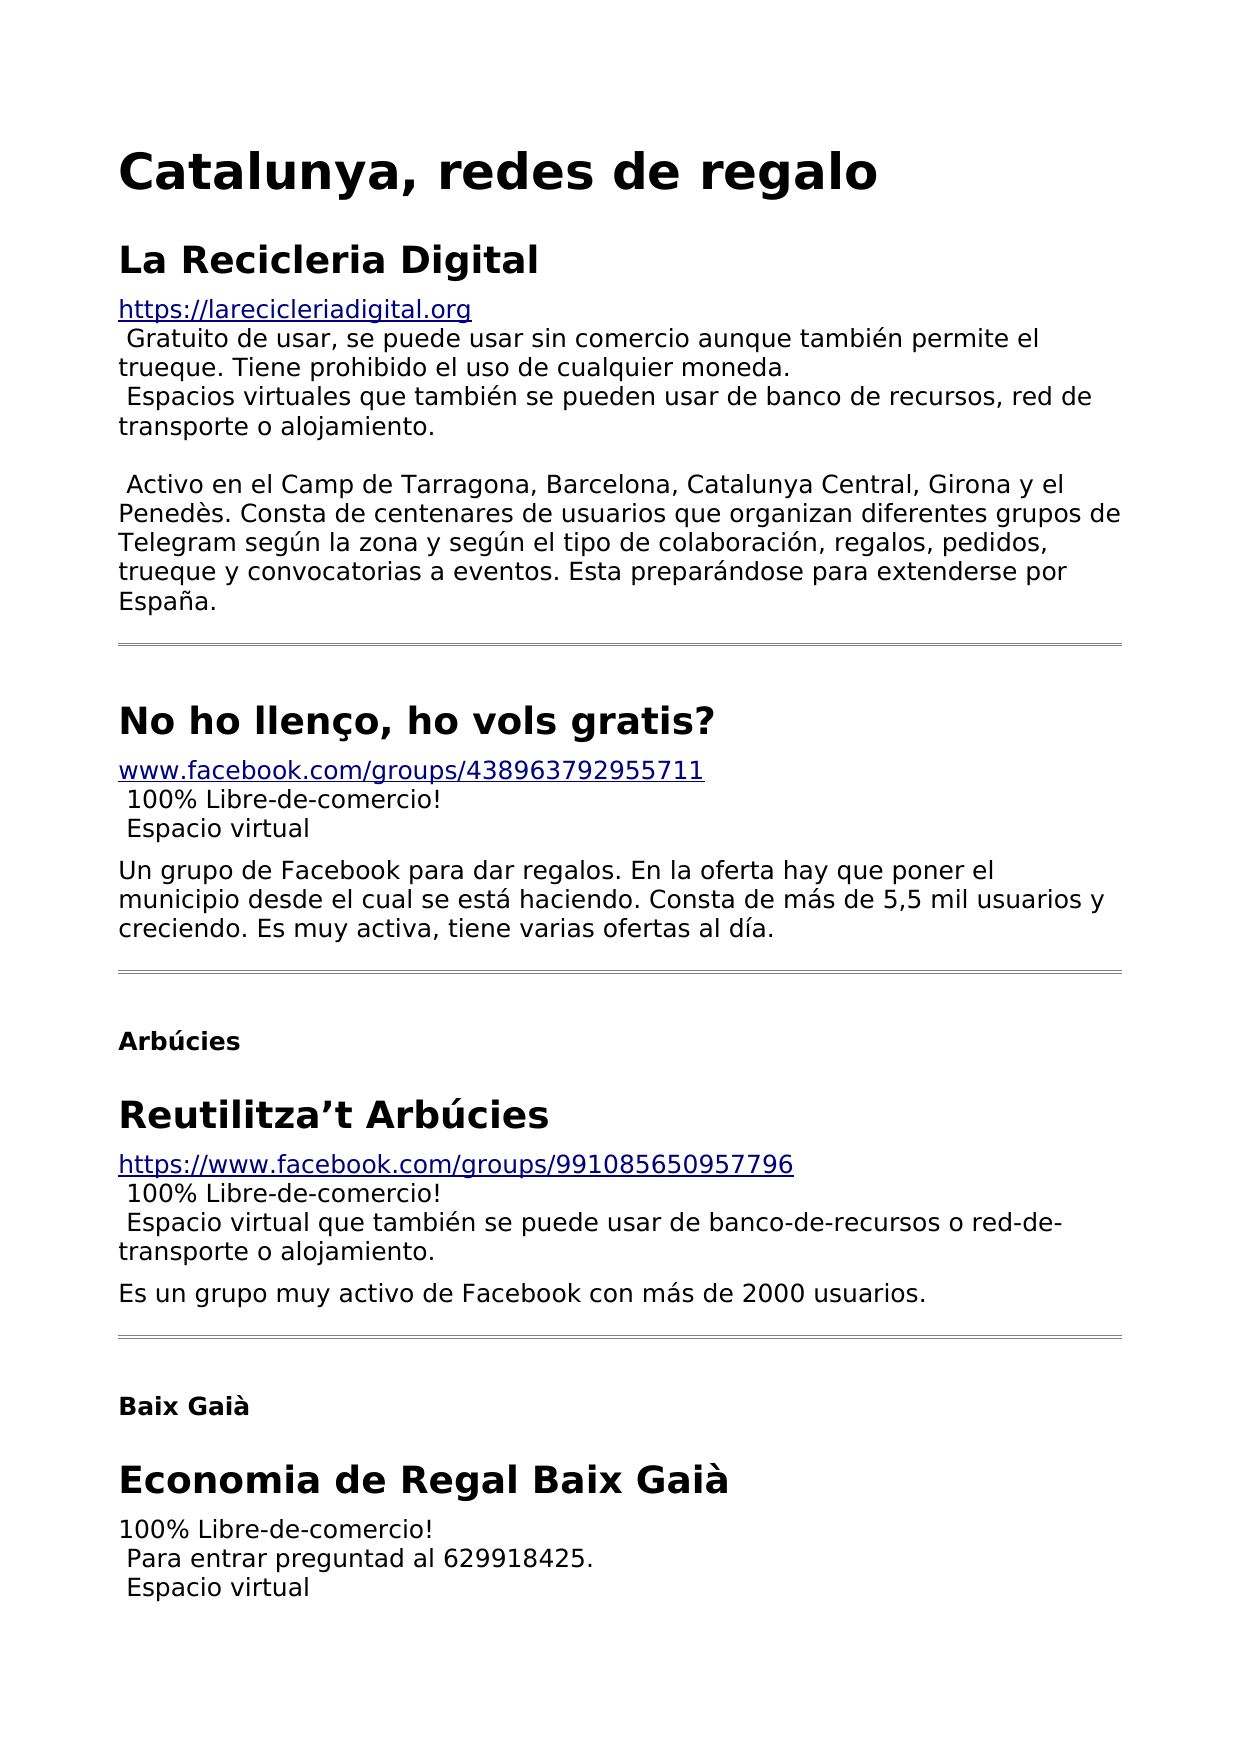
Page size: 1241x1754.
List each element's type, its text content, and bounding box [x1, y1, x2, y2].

subtitle Reutilitza’t Arbúcies [118, 1094, 1122, 1137]
text 100% Libre-de-comercio! Para entrar preguntad al 629918425. Espacio virtual [118, 1515, 1122, 1602]
subtitle Catalunya, redes de regalo [118, 143, 1122, 201]
text https://larecicleriadigital.org Gratuito de usar, se puede usar sin comercio aunque también permite el trueque. Tiene prohibido el uso de cualquier moneda. Espacios virtuales que también se pueden usar de banco de recursos, red de transporte o alojamiento. Activo en el Camp de Tarragona, Barcelona, Catalunya Central, Girona y el Penedès. Consta de centenares de usuarios que organizan diferentes grupos de Telegram según la zona y según el tipo de colaboración, regalos, pedidos, trueque y convocatorias a eventos. Esta preparándose para extenderse por España. [118, 295, 1122, 616]
text www.facebook.com/groups/438963792955711 100% Libre-de-comercio! Espacio virtual [118, 756, 1122, 843]
subtitle No ho llenço, ho vols gratis? [118, 700, 1122, 743]
subtitle La Recicleria Digital [118, 239, 1122, 282]
text Un grupo de Facebook para dar regalos. En la oferta hay que poner el municipio desde el cual se está haciendo. Consta de más de 5,5 mil usuarios y creciendo. Es muy activa, tiene varias ofertas al día. [118, 856, 1122, 943]
text Es un grupo muy activo de Facebook con más de 2000 usuarios. [118, 1279, 1122, 1308]
subtitle Economia de Regal Baix Gaià [118, 1459, 1122, 1502]
subtitle Arbúcies [118, 1027, 1122, 1056]
text https://www.facebook.com/groups/991085650957796 100% Libre-de-comercio! Espacio virtual que también se puede usar de banco-de-recursos o red-de-transporte o alojamiento. [118, 1150, 1122, 1267]
subtitle Baix Gaià [118, 1392, 1122, 1421]
